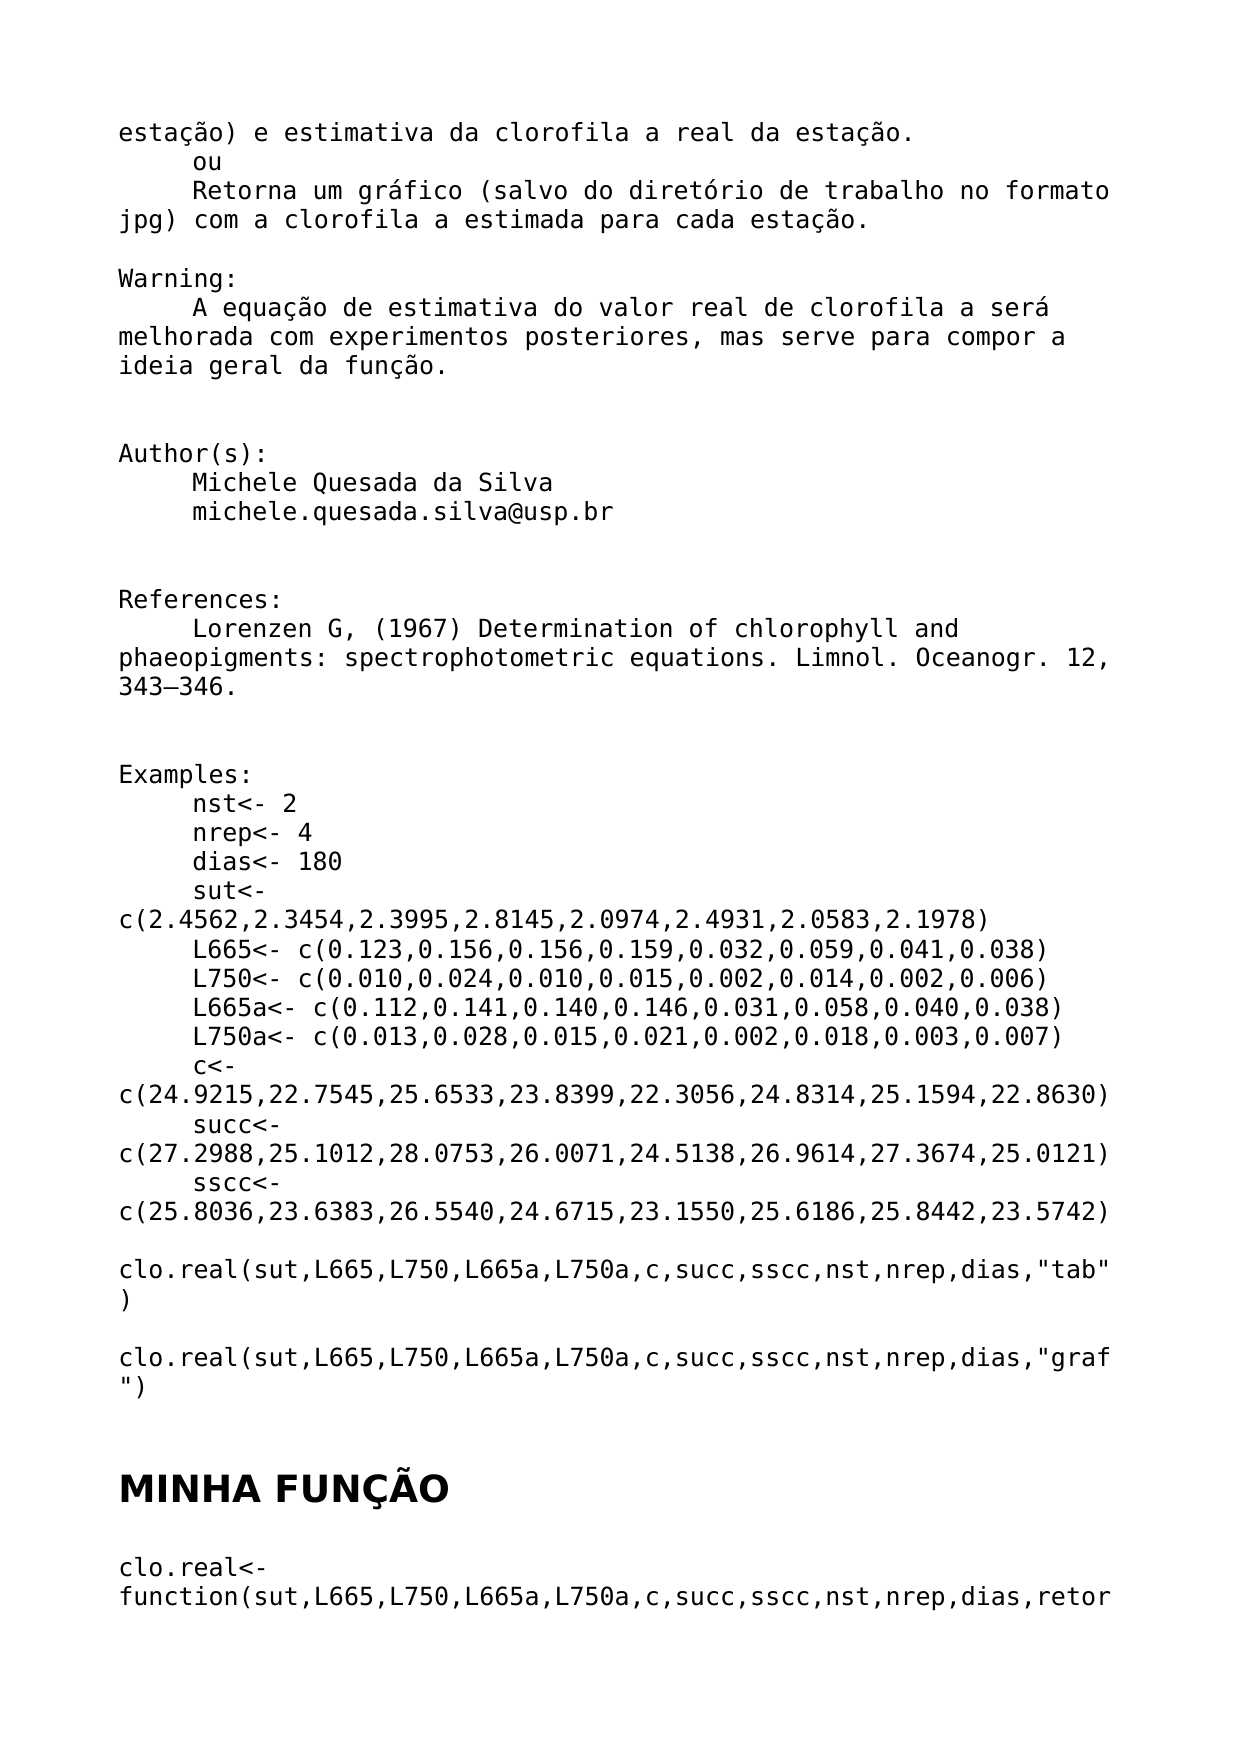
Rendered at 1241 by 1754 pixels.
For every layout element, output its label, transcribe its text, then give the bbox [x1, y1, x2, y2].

text estação) e estimativa da clorofila a real da estação. ou Retorna um gráfico (salvo do diretório de trabalho no formato jpg) com a clorofila a estimada para cada estação. Warning: A equação de estimativa do valor real de clorofila a será melhorada com experimentos posteriores, mas serve para compor a ideia geral da função. Author(s): Michele Quesada da Silva michele.quesada.silva@usp.br References: Lorenzen G, (1967) Determination of chlorophyll and phaeopigments: spectrophotometric equations. Limnol. Oceanogr. 12, 343–346. Examples: nst<- 2 nrep<- 4 dias<- 180 sut<- c(2.4562,2.3454,2.3995,2.8145,2.0974,2.4931,2.0583,2.1978) L665<- c(0.123,0.156,0.156,0.159,0.032,0.059,0.041,0.038) L750<- c(0.010,0.024,0.010,0.015,0.002,0.014,0.002,0.006) L665a<- c(0.112,0.141,0.140,0.146,0.031,0.058,0.040,0.038) L750a<- c(0.013,0.028,0.015,0.021,0.002,0.018,0.003,0.007) c<- c(24.9215,22.7545,25.6533,23.8399,22.3056,24.8314,25.1594,22.8630) succ<- c(27.2988,25.1012,28.0753,26.0071,24.5138,26.9614,27.3674,25.0121) sscc<- c(25.8036,23.6383,26.5540,24.6715,23.1550,25.6186,25.8442,23.5742) clo.real(sut,L665,L750,L665a,L750a,c,succ,sscc,nst,nrep,dias,"tab") clo.real(sut,L665,L750,L665a,L750a,c,succ,sscc,nst,nrep,dias,"graf") [118, 118, 1122, 1431]
text clo.real<-function(sut,L665,L750,L665a,L750a,c,succ,sscc,nst,nrep,dias,retor [118, 1523, 1122, 1611]
subtitle MINHA FUNÇÃO [118, 1467, 1122, 1511]
